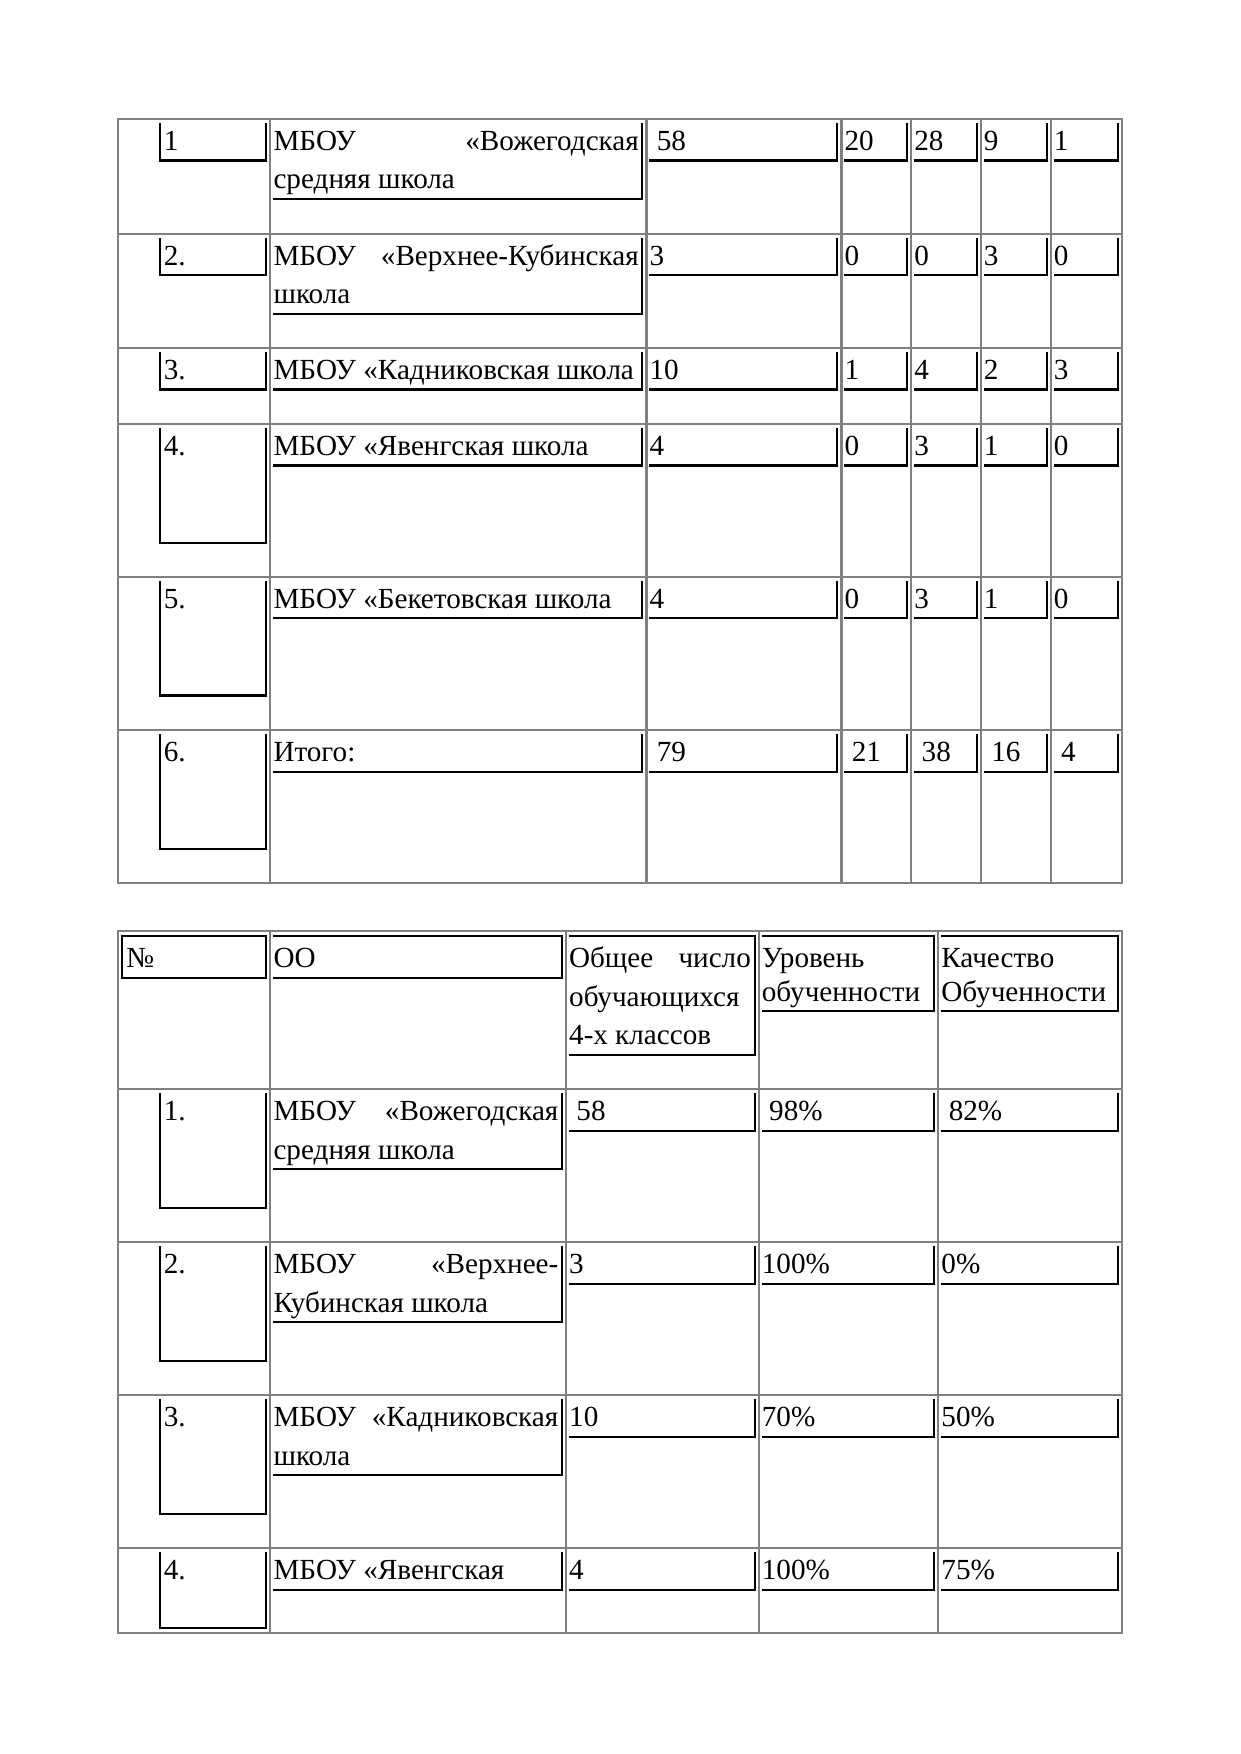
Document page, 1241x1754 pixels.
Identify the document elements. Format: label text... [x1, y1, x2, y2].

table_cell МБОУ «Кадниковская школа [271, 1396, 565, 1547]
table_cell МБОУ «Вожегодская средняя школа [271, 1090, 565, 1241]
table_cell МБОУ «Бекетовская школа [271, 578, 645, 729]
table_cell 0 [843, 425, 910, 576]
table_cell 58 [648, 120, 840, 233]
table_cell 6. [119, 731, 269, 882]
table_cell 50% [939, 1396, 1121, 1547]
table_cell 5. [119, 578, 269, 729]
table_cell 4. [119, 1549, 269, 1632]
table_cell МБОУ «Явенгская [271, 1549, 565, 1632]
table_cell 3 [1052, 349, 1121, 423]
table_cell 2 [982, 349, 1050, 423]
table_cell 75% [939, 1549, 1121, 1632]
table_header ОО [271, 932, 565, 1088]
table_cell 4 [648, 578, 840, 729]
table_cell 1 [982, 578, 1050, 729]
table_cell 3. [119, 349, 269, 423]
table_cell 1. [119, 1090, 269, 1241]
table_cell МБОУ «Явенгская школа [271, 425, 645, 576]
table_cell 1 [843, 349, 910, 423]
table_cell МБОУ «Верхнее-Кубинская школа [271, 1243, 565, 1394]
table_cell 3 [567, 1243, 758, 1394]
table_cell 0 [843, 235, 910, 347]
table_cell 9 [982, 120, 1050, 233]
table_cell Итого: [271, 731, 645, 882]
table_cell 2. [119, 235, 269, 347]
table_cell 70% [760, 1396, 937, 1547]
table_cell 28 [912, 120, 980, 233]
table_cell 21 [843, 731, 910, 882]
table_cell 10 [567, 1396, 758, 1547]
table_cell 1 [1052, 120, 1121, 233]
table_cell 100% [760, 1549, 937, 1632]
table_cell МБОУ «Вожегодская средняя школа [271, 120, 645, 233]
table_cell 4 [567, 1549, 758, 1632]
table_cell 3 [648, 235, 840, 347]
table_cell 0 [843, 578, 910, 729]
table_cell 98% [760, 1090, 937, 1241]
table_cell 79 [648, 731, 840, 882]
table_header № [119, 932, 269, 1088]
table_cell 0 [1052, 578, 1121, 729]
table_cell 4. [119, 425, 269, 576]
table_cell 4 [648, 425, 840, 576]
table_cell 4 [1052, 731, 1121, 882]
table_cell 3. [119, 1396, 269, 1547]
table_cell 20 [843, 120, 910, 233]
table_cell 16 [982, 731, 1050, 882]
table_cell 0 [1052, 425, 1121, 576]
table_header Уровень обученности [760, 932, 937, 1088]
table_header Качество Обученности [939, 932, 1121, 1088]
table_cell 2. [119, 1243, 269, 1394]
table_cell 0 [912, 235, 980, 347]
table_cell 0% [939, 1243, 1121, 1394]
table_cell 4 [912, 349, 980, 423]
table_cell 10 [648, 349, 840, 423]
table_cell 3 [912, 425, 980, 576]
table_cell 38 [912, 731, 980, 882]
table_cell 1 [119, 120, 269, 233]
table_cell 82% [939, 1090, 1121, 1241]
table_cell 3 [982, 235, 1050, 347]
table_cell 58 [567, 1090, 758, 1241]
table_cell 1 [982, 425, 1050, 576]
table_header Общее число обучающихся 4-х классов [567, 932, 758, 1088]
table_cell 100% [760, 1243, 937, 1394]
table_cell 0 [1052, 235, 1121, 347]
table_cell 3 [912, 578, 980, 729]
table_cell МБОУ «Верхнее-Кубинская школа [271, 235, 645, 347]
table_cell МБОУ «Кадниковская школа [271, 349, 645, 423]
